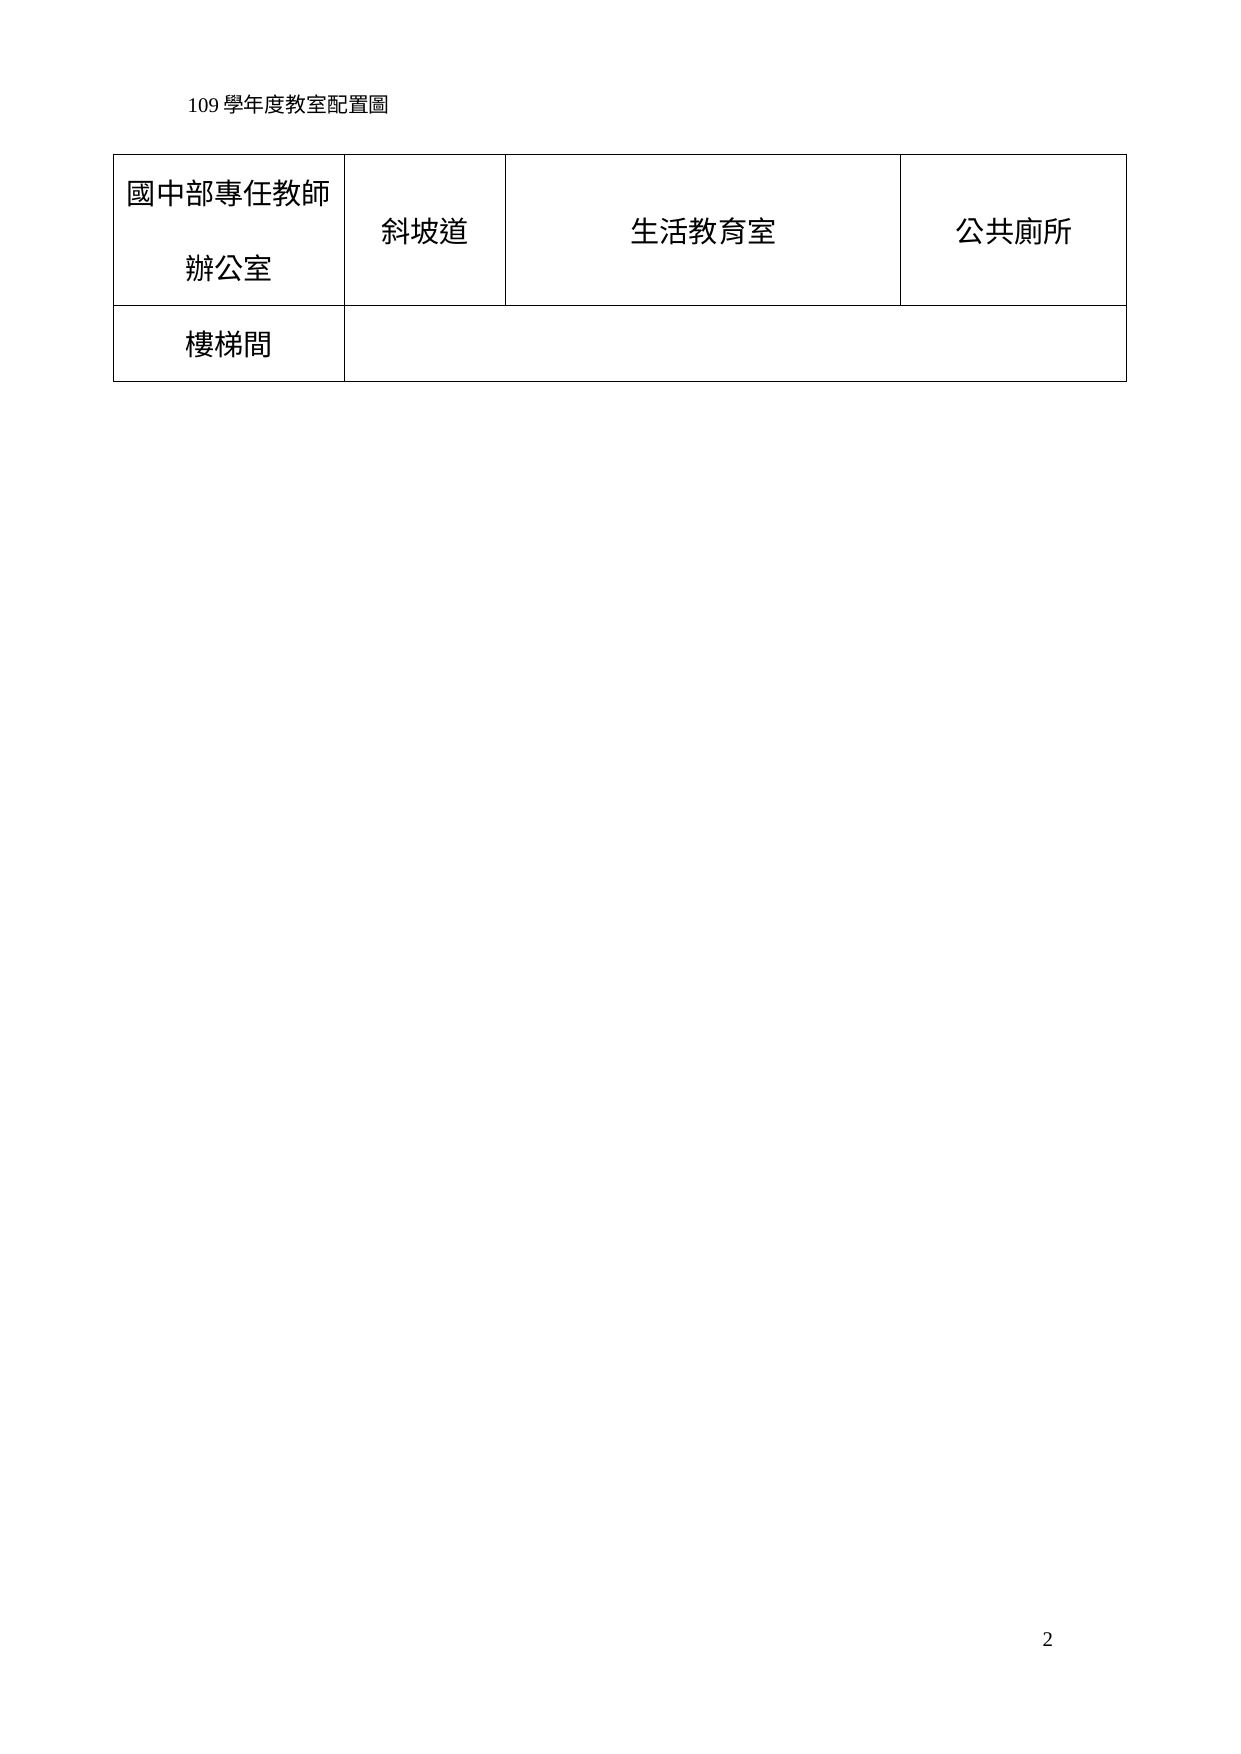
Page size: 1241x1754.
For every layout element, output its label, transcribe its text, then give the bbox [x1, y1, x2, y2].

table_cell [345, 306, 1126, 381]
table_cell 生活教育室 [506, 155, 900, 304]
table_cell 斜坡道 [345, 155, 505, 304]
table_cell 樓梯間 [114, 306, 344, 381]
table_cell 公共廁所 [901, 155, 1126, 304]
table_cell 國中部專任教師辦公室 [114, 155, 344, 304]
